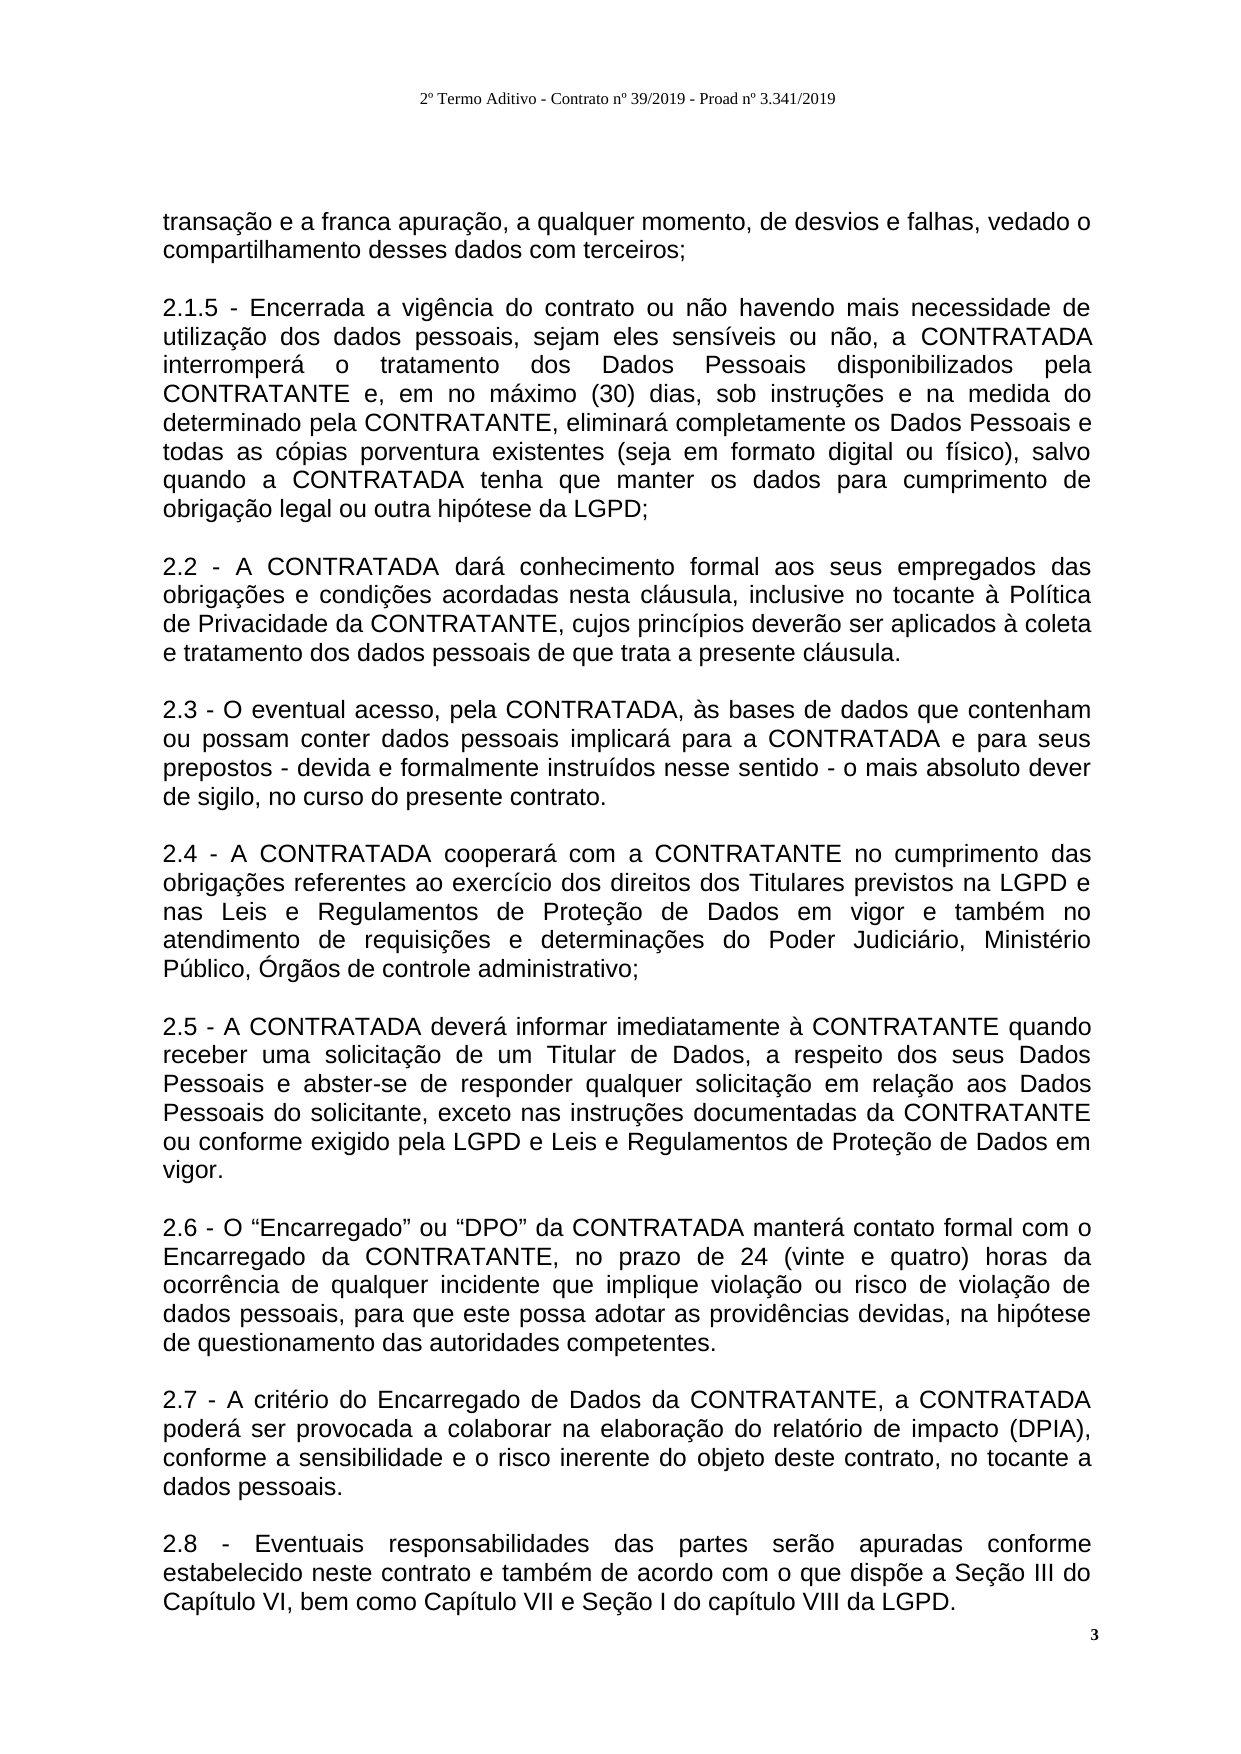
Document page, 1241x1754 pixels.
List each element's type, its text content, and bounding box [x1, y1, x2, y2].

text 2.7 - A critério do Encarregado de Dados da CONTRATANTE, a CONTRATADA poderá ser provocada a colaborar na elaboração do relatório de impacto (DPIA), conforme a sensibilidade e o risco inerente do objeto deste contrato, no tocante a dados pessoais. [162, 1386, 1093, 1501]
text 2.4 - A CONTRATADA cooperará com a CONTRATANTE no cumprimento das obrigações referentes ao exercício dos direitos dos Titulares previstos na LGPD e nas Leis e Regulamentos de Proteção de Dados em vigor e também no atendimento de requisições e determinações do Poder Judiciário, Ministério Público, Órgãos de controle administrativo; [162, 839, 1093, 983]
text 2.3 - O eventual acesso, pela CONTRATADA, às bases de dados que contenham ou possam conter dados pessoais implicará para a CONTRATADA e para seus prepostos - devida e formalmente instruídos nesse sentido - o mais absoluto dever de sigilo, no curso do presente contrato. [162, 696, 1093, 811]
text 2.1.5 - Encerrada a vigência do contrato ou não havendo mais necessidade de utilização dos dados pessoais, sejam eles sensíveis ou não, a CONTRATADA interromperá o tratamento dos Dados Pessoais disponibilizados pela CONTRATANTE e, em no máximo (30) dias, sob instruções e na medida do determinado pela CONTRATANTE, eliminará completamente os Dados Pessoais e todas as cópias porventura existentes (seja em formato digital ou físico), salvo quando a CONTRATADA tenha que manter os dados para cumprimento de obrigação legal ou outra hipótese da LGPD; [162, 293, 1093, 523]
text 2.8 - Eventuais responsabilidades das partes serão apuradas conforme estabelecido neste contrato e também de acordo com o que dispõe a Seção III do Capítulo VI, bem como Capítulo VII e Seção I do capítulo VIII da LGPD. [162, 1529, 1093, 1616]
text 2.6 - O “Encarregado” ou “DPO” da CONTRATADA manterá contato formal com o Encarregado da CONTRATANTE, no prazo de 24 (vinte e quatro) horas da ocorrência de qualquer incidente que implique violação ou risco de violação de dados pessoais, para que este possa adotar as providências devidas, na hipótese de questionamento das autoridades competentes. [162, 1213, 1093, 1357]
text 2.5 - A CONTRATADA deverá informar imediatamente à CONTRATANTE quando receber uma solicitação de um Titular de Dados, a respeito dos seus Dados Pessoais e abster-se de responder qualquer solicitação em relação aos Dados Pessoais do solicitante, exceto nas instruções documentadas da CONTRATANTE ou conforme exigido pela LGPD e Leis e Regulamentos de Proteção de Dados em vigor. [162, 1012, 1093, 1184]
text 2.2 - A CONTRATADA dará conhecimento formal aos seus empregados das obrigações e condições acordadas nesta cláusula, inclusive no tocante à Política de Privacidade da CONTRATANTE, cujos princípios deverão ser aplicados à coleta e tratamento dos dados pessoais de que trata a presente cláusula. [162, 552, 1093, 667]
text transação e a franca apuração, a qualquer momento, de desvios e falhas, vedado o compartilhamento desses dados com terceiros; [162, 207, 1093, 264]
